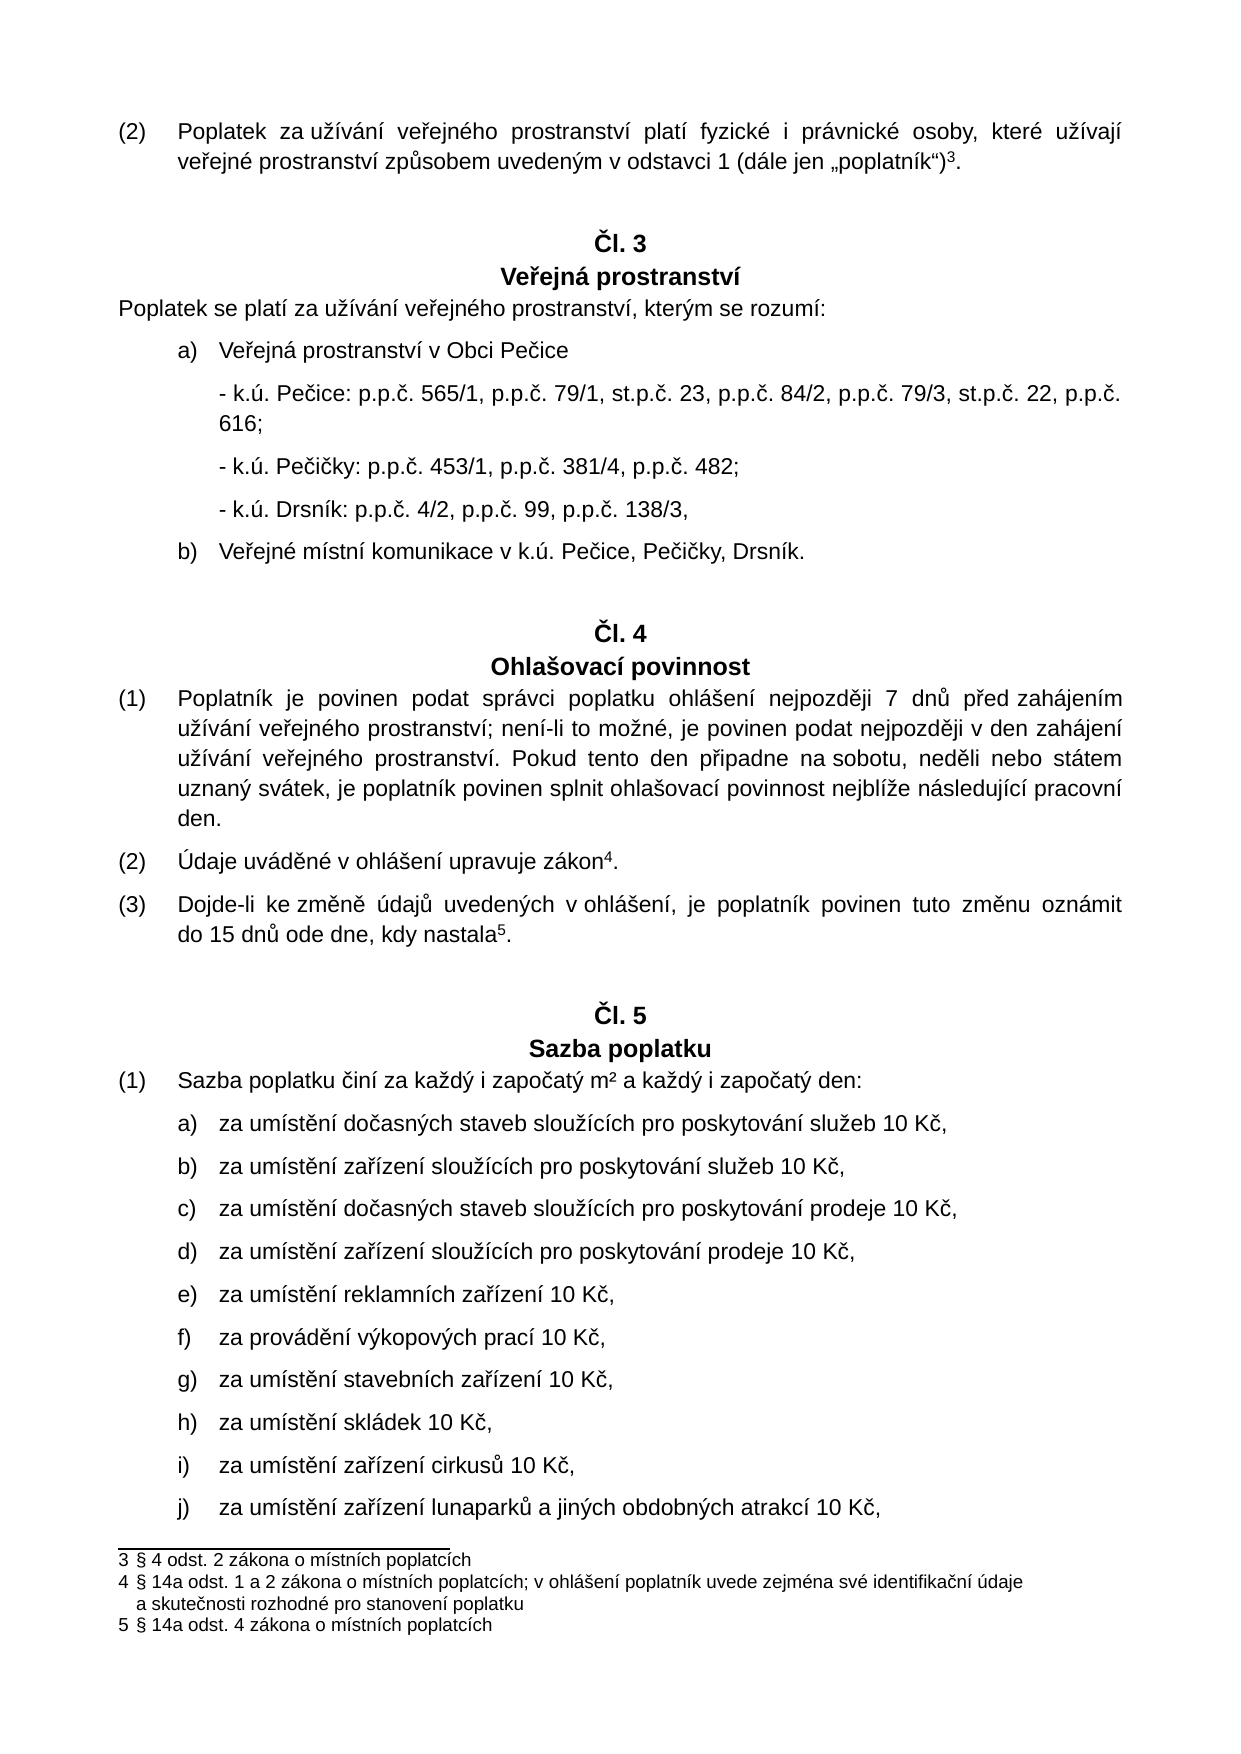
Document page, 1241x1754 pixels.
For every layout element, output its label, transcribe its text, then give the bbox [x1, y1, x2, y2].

list za umístění zařízení sloužících pro poskytování prodeje 10 Kč, [177, 1238, 1122, 1264]
list za umístění dočasných staveb sloužících pro poskytování prodeje 10 Kč, [177, 1195, 1122, 1222]
list Poplatník je povinen podat správci poplatku ohlášení nejpozději 7 dnů před zahájením užívání veřejného prostranství; není-li to možné, je povinen podat nejpozději v den zahájení užívání veřejného prostranství. Pokud tento den připadne na sobotu, neděli nebo státem uznaný svátek, je poplatník povinen splnit ohlašovací povinnost nejblíže následující pracovní den. [118, 684, 1122, 832]
text Poplatek se platí za užívání veřejného prostranství, kterým se rozumí: [118, 294, 1122, 321]
list § 14a odst. 4 zákona o místních poplatcích [118, 1614, 1122, 1635]
list Sazba poplatku činí za každý i započatý m² a každý i započatý den: [118, 1067, 1122, 1094]
list za provádění výkopových prací 10 Kč, [177, 1323, 1122, 1350]
list Veřejná prostranství v Obci Pečice [177, 337, 1122, 364]
list Poplatek za užívání veřejného prostranství platí fyzické i právnické osoby, které užívají veřejné prostranství způsobem uvedeným v odstavci 1 (dále jen „poplatník“). [118, 118, 1122, 175]
list za umístění stavebních zařízení 10 Kč, [177, 1366, 1122, 1393]
subtitle Čl. 5 Sazba poplatku [118, 1001, 1122, 1063]
list za umístění skládek 10 Kč, [177, 1409, 1122, 1435]
list za umístění dočasných staveb sloužících pro poskytování služeb 10 Kč, [177, 1110, 1122, 1136]
list Veřejné místní komunikace v k.ú. Pečice, Pečičky, Drsník. [177, 538, 1122, 565]
subtitle Čl. 3 Veřejná prostranství [118, 228, 1122, 290]
list za umístění reklamních zařízení 10 Kč, [177, 1281, 1122, 1307]
list za umístění zařízení lunaparků a jiných obdobných atrakcí 10 Kč, [177, 1494, 1122, 1521]
list Údaje uváděné v ohlášení upravuje zákon. [118, 848, 1122, 874]
list za umístění zařízení sloužících pro poskytování služeb 10 Kč, [177, 1153, 1122, 1179]
text - k.ú. Drsník: p.p.č. 4/2, p.p.č. 99, p.p.č. 138/3, [218, 496, 1122, 522]
list za umístění zařízení cirkusů 10 Kč, [177, 1452, 1122, 1478]
list § 4 odst. 2 zákona o místních poplatcích [118, 1549, 1122, 1571]
text - k.ú. Pečičky: p.p.č. 453/1, p.p.č. 381/4, p.p.č. 482; [218, 453, 1122, 479]
subtitle Čl. 4 Ohlašovací povinnost [118, 618, 1122, 680]
list Dojde-li ke změně údajů uvedených v ohlášení, je poplatník povinen tuto změnu oznámit do 15 dnů ode dne, kdy nastala. [118, 891, 1122, 947]
text - k.ú. Pečice: p.p.č. 565/1, p.p.č. 79/1, st.p.č. 23, p.p.č. 84/2, p.p.č. 79/3, st.p.č. 22, p.p.č. 616; [218, 380, 1122, 437]
list § 14a odst. 1 a 2 zákona o místních poplatcích; v ohlášení poplatník uvede zejména své identifikační údaje a skutečnosti rozhodné pro stanovení poplatku [118, 1571, 1122, 1614]
